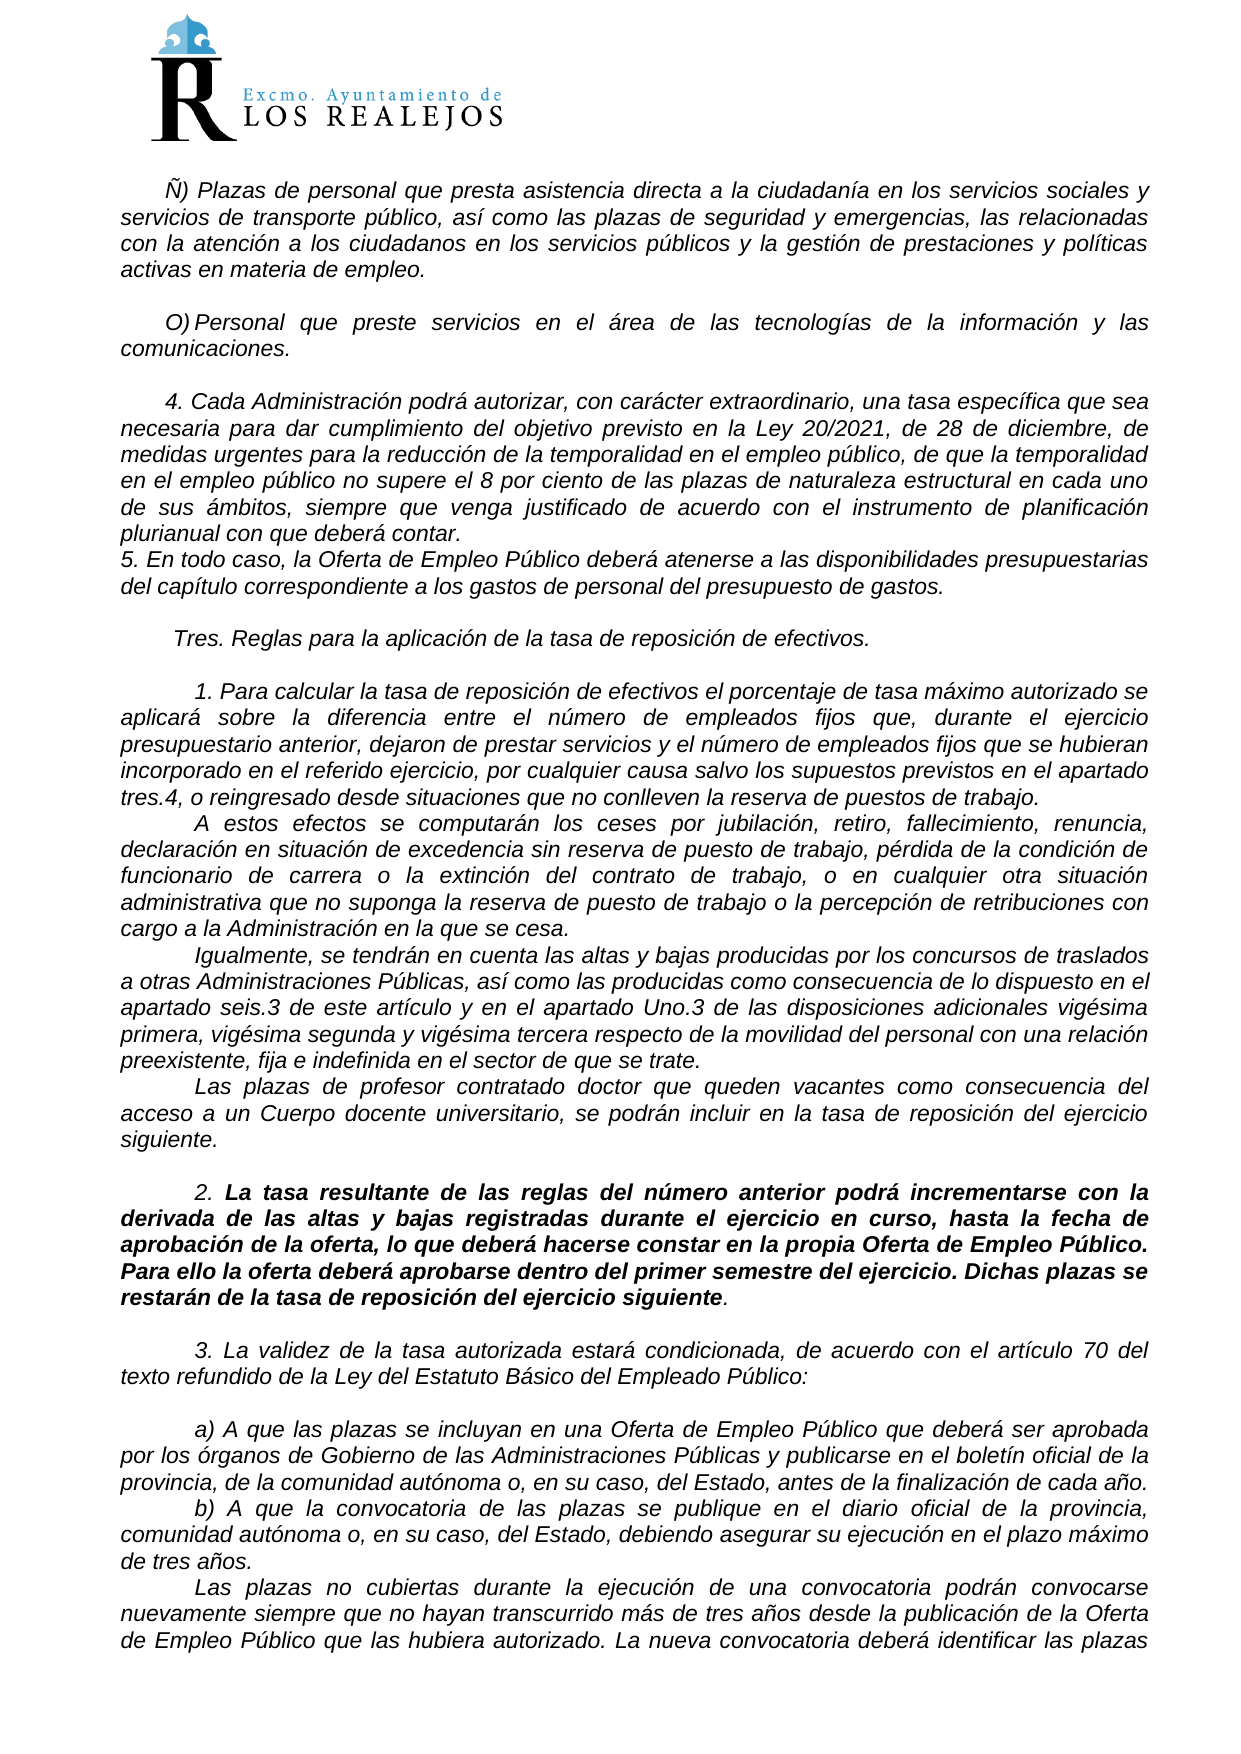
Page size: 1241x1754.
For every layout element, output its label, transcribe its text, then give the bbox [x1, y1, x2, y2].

text Igualmente, se tendrán en cuenta las altas y bajas producidas por los concursos de traslados a otras Administraciones Públicas, así como las producidas como consecuencia de lo dispuesto en el apartado seis.3 de este artículo y en el apartado Uno.3 de las disposiciones adicionales vigésima primera, vigésima segunda y vigésima tercera respecto de la movilidad del personal con una relación preexistente, fija e indefinida en el sector de que se trate. [120, 942, 1152, 1073]
text Ñ) Plazas de personal que presta asistencia directa a la ciudadanía en los servicios sociales y servicios de transporte público, así como las plazas de seguridad y emergencias, las relacionadas con la atención a los ciudadanos en los servicios públicos y la gestión de prestaciones y políticas activas en materia de empleo. [120, 177, 1152, 283]
text 5. En todo caso, la Oferta de Empleo Público deberá atenerse a las disponibilidades presupuestarias del capítulo correspondiente a los gastos de personal del presupuesto de gastos. [120, 546, 1152, 599]
text 1. Para calcular la tasa de reposición de efectivos el porcentaje de tasa máximo autorizado se aplicará sobre la diferencia entre el número de empleados fijos que, durante el ejercicio presupuestario anterior, dejaron de prestar servicios y el número de empleados fijos que se hubieran incorporado en el referido ejercicio, por cualquier causa salvo los supuestos previstos en el apartado tres.4, o reingresado desde situaciones que no conlleven la reserva de puestos de trabajo. [120, 678, 1152, 810]
text 2. La tasa resultante de las reglas del número anterior podrá incrementarse con la derivada de las altas y bajas registradas durante el ejercicio en curso, hasta la fecha de aprobación de la oferta, lo que deberá hacerse constar en la propia Oferta de Empleo Público. Para ello la oferta deberá aprobarse dentro del primer semestre del ejercicio. Dichas plazas se restarán de la tasa de reposición del ejercicio siguiente. [120, 1179, 1152, 1311]
list Personal que preste servicios en el área de las tecnologías de la información y las comunicaciones. [120, 309, 1152, 362]
text Las plazas de profesor contratado doctor que queden vacantes como consecuencia del acceso a un Cuerpo docente universitario, se podrán incluir en la tasa de reposición del ejercicio siguiente. [120, 1073, 1152, 1152]
text Las plazas no cubiertas durante la ejecución de una convocatoria podrán convocarse nuevamente siempre que no hayan transcurrido más de tres años desde la publicación de la Oferta de Empleo Público que las hubiera autorizado. La nueva convocatoria deberá identificar las plazas [120, 1574, 1152, 1653]
text Tres. Reglas para la aplicación de la tasa de reposición de efectivos. [120, 625, 1152, 652]
text a) A que las plazas se incluyan en una Oferta de Empleo Público que deberá ser aprobada por los órganos de Gobierno de las Administraciones Públicas y publicarse en el boletín oficial de la provincia, de la comunidad autónoma o, en su caso, del Estado, antes de la finalización de cada año. [120, 1416, 1152, 1495]
text 4. Cada Administración podrá autorizar, con carácter extraordinario, una tasa específica que sea necesaria para dar cumplimiento del objetivo previsto en la Ley 20/2021, de 28 de diciembre, de medidas urgentes para la reducción de la temporalidad en el empleo público, de que la temporalidad en el empleo público no supere el 8 por ciento de las plazas de naturaleza estructural en cada uno de sus ámbitos, siempre que venga justificado de acuerdo con el instrumento de planificación plurianual con que deberá contar. [120, 388, 1152, 546]
text b) A que la convocatoria de las plazas se publique en el diario oficial de la provincia, comunidad autónoma o, en su caso, del Estado, debiendo asegurar su ejecución en el plazo máximo de tres años. [120, 1495, 1152, 1574]
text A estos efectos se computarán los ceses por jubilación, retiro, fallecimiento, renuncia, declaración en situación de excedencia sin reserva de puesto de trabajo, pérdida de la condición de funcionario de carrera o la extinción del contrato de trabajo, o en cualquier otra situación administrativa que no suponga la reserva de puesto de trabajo o la percepción de retribuciones con cargo a la Administración en la que se cesa. [120, 810, 1152, 942]
text 3. La validez de la tasa autorizada estará condicionada, de acuerdo con el artículo 70 del texto refundido de la Ley del Estatuto Básico del Empleado Público: [120, 1337, 1152, 1389]
